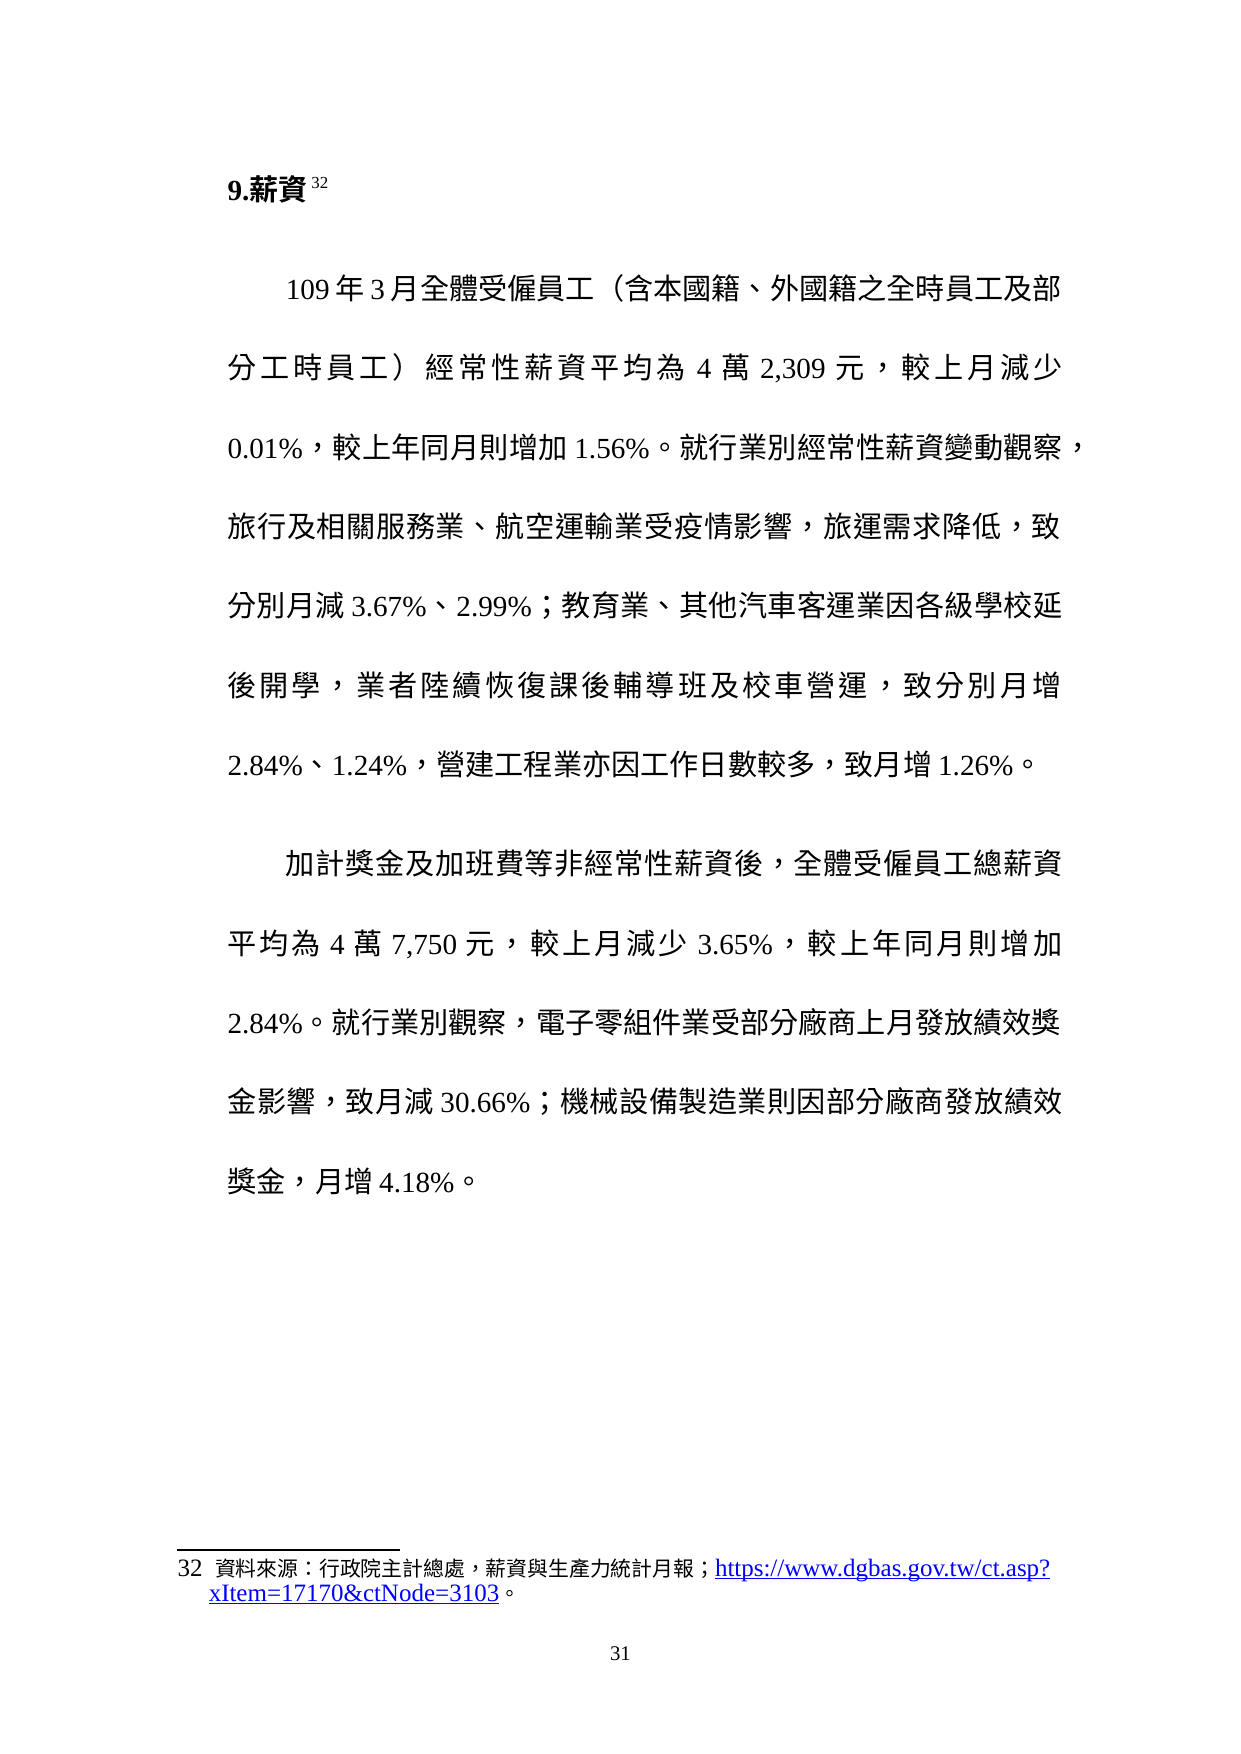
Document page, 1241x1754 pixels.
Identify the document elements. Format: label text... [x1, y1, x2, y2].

text 加計獎金及加班費等非經常性薪資後，全體受僱員工總薪資平均為4萬7,750元，較上月減少3.65%，較上年同月則增加2.84%。就行業別觀察，電子零組件業受部分廠商上月發放績效獎金影響，致月減30.66%；機械設備製造業則因部分廠商發放績效獎金，月增4.18%。 [227, 822, 1063, 1219]
text 109年3月全體受僱員工（含本國籍、外國籍之全時員工及部分工時員工）經常性薪資平均為4萬2,309元，較上月減少0.01%，較上年同月則增加1.56%。就行業別經常性薪資變動觀察，旅行及相關服務業、航空運輸業受疫情影響，旅運需求降低，致分別月減3.67%、2.99%；教育業、其他汽車客運業因各級學校延後開學，業者陸續恢復課後輔導班及校車營運，致分別月增2.84%、1.24%，營建工程業亦因工作日數較多，致月增1.26%。 [227, 247, 1063, 802]
text 資料來源：行政院主計總處，薪資與生產力統計月報；https://www.dgbas.gov.tw/ct.asp?xItem=17170&ctNode=3103。 [177, 1556, 1063, 1606]
subtitle 9.薪資 [227, 148, 1063, 227]
